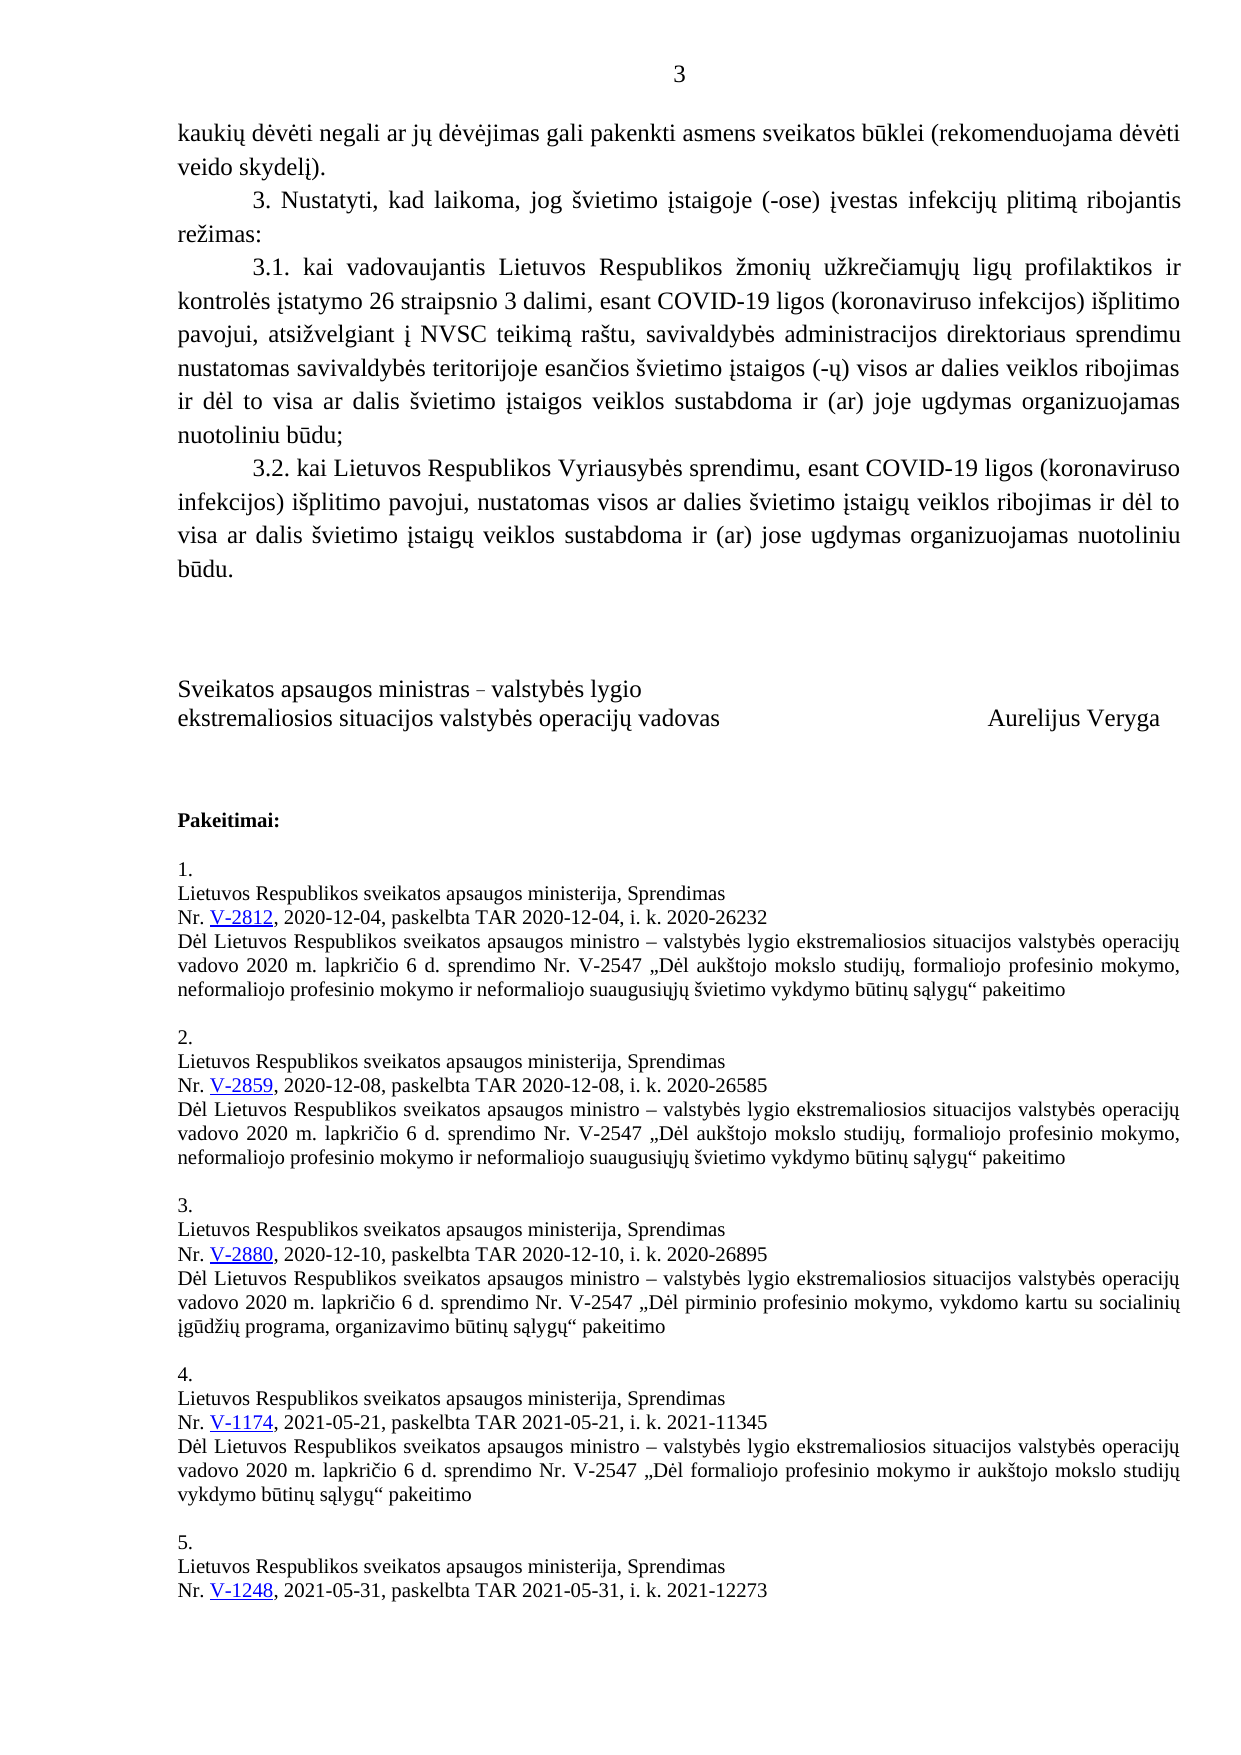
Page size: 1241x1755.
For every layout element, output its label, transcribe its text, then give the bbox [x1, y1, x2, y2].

text Dėl Lietuvos Respublikos sveikatos apsaugos ministro – valstybės lygio ekstremaliosios situacijos valstybės operacijų vadovo 2020 m. lapkričio 6 d. sprendimo Nr. V-2547 „Dėl aukštojo mokslo studijų, formaliojo profesinio mokymo, neformaliojo profesinio mokymo ir neformaliojo suaugusiųjų švietimo vykdymo būtinų sąlygų“ pakeitimo [177, 929, 1181, 1001]
text 5. [177, 1530, 1181, 1554]
text 3. Nustatyti, kad laikoma, jog švietimo įstaigoje (-ose) įvestas infekcijų plitimą ribojantis režimas: [177, 185, 1181, 247]
text Lietuvos Respublikos sveikatos apsaugos ministerija, Sprendimas [177, 1554, 1181, 1578]
text Nr. V-2812, 2020-12-04, paskelbta TAR 2020-12-04, i. k. 2020-26232 [177, 904, 1181, 929]
text Nr. V-1174, 2021-05-21, paskelbta TAR 2021-05-21, i. k. 2021-11345 [177, 1410, 1181, 1434]
text 4. [177, 1362, 1181, 1386]
text Nr. V-1248, 2021-05-31, paskelbta TAR 2021-05-31, i. k. 2021-12273 [177, 1578, 1181, 1602]
text Dėl Lietuvos Respublikos sveikatos apsaugos ministro – valstybės lygio ekstremaliosios situacijos valstybės operacijų vadovo 2020 m. lapkričio 6 d. sprendimo Nr. V-2547 „Dėl aukštojo mokslo studijų, formaliojo profesinio mokymo, neformaliojo profesinio mokymo ir neformaliojo suaugusiųjų švietimo vykdymo būtinų sąlygų“ pakeitimo [177, 1097, 1181, 1169]
text 3.1. kai vadovaujantis Lietuvos Respublikos žmonių užkrečiamųjų ligų profilaktikos ir kontrolės įstatymo 26 straipsnio 3 dalimi, esant COVID-19 ligos (koronaviruso infekcijos) išplitimo pavojui, atsižvelgiant į NVSC teikimą raštu, savivaldybės administracijos direktoriaus sprendimu nustatomas savivaldybės teritorijoje esančios švietimo įstaigos (-ų) visos ar dalies veiklos ribojimas ir dėl to visa ar dalis švietimo įstaigos veiklos sustabdoma ir (ar) joje ugdymas organizuojamas nuotoliniu būdu; [177, 252, 1181, 449]
text Dėl Lietuvos Respublikos sveikatos apsaugos ministro – valstybės lygio ekstremaliosios situacijos valstybės operacijų vadovo 2020 m. lapkričio 6 d. sprendimo Nr. V-2547 „Dėl pirminio profesinio mokymo, vykdomo kartu su socialinių įgūdžių programa, organizavimo būtinų sąlygų“ pakeitimo [177, 1266, 1181, 1338]
text Lietuvos Respublikos sveikatos apsaugos ministerija, Sprendimas [177, 1386, 1181, 1410]
text kaukių dėvėti negali ar jų dėvėjimas gali pakenkti asmens sveikatos būklei (rekomenduojama dėvėti veido skydelį). [177, 118, 1181, 180]
text 1. [177, 856, 1181, 881]
text Nr. V-2859, 2020-12-08, paskelbta TAR 2020-12-08, i. k. 2020-26585 [177, 1073, 1181, 1097]
text Sveikatos apsaugos ministras _ valstybės lygio [177, 674, 1181, 703]
text Nr. V-2880, 2020-12-10, paskelbta TAR 2020-12-10, i. k. 2020-26895 [177, 1241, 1181, 1266]
text 3.2. kai Lietuvos Respublikos Vyriausybės sprendimu, esant COVID-19 ligos (koronaviruso infekcijos) išplitimo pavojui, nustatomas visos ar dalies švietimo įstaigų veiklos ribojimas ir dėl to visa ar dalis švietimo įstaigų veiklos sustabdoma ir (ar) jose ugdymas organizuojamas nuotoliniu būdu. [177, 453, 1181, 583]
text Dėl Lietuvos Respublikos sveikatos apsaugos ministro – valstybės lygio ekstremaliosios situacijos valstybės operacijų vadovo 2020 m. lapkričio 6 d. sprendimo Nr. V-2547 „Dėl formaliojo profesinio mokymo ir aukštojo mokslo studijų vykdymo būtinų sąlygų“ pakeitimo [177, 1434, 1181, 1506]
text Lietuvos Respublikos sveikatos apsaugos ministerija, Sprendimas [177, 881, 1181, 904]
text ekstremaliosios situacijos valstybės operacijų vadovas Aurelijus Veryga [177, 703, 1181, 731]
text Lietuvos Respublikos sveikatos apsaugos ministerija, Sprendimas [177, 1217, 1181, 1241]
text Lietuvos Respublikos sveikatos apsaugos ministerija, Sprendimas [177, 1049, 1181, 1073]
text 2. [177, 1025, 1181, 1049]
text 3. [177, 1193, 1181, 1217]
text Pakeitimai: [177, 808, 1181, 832]
